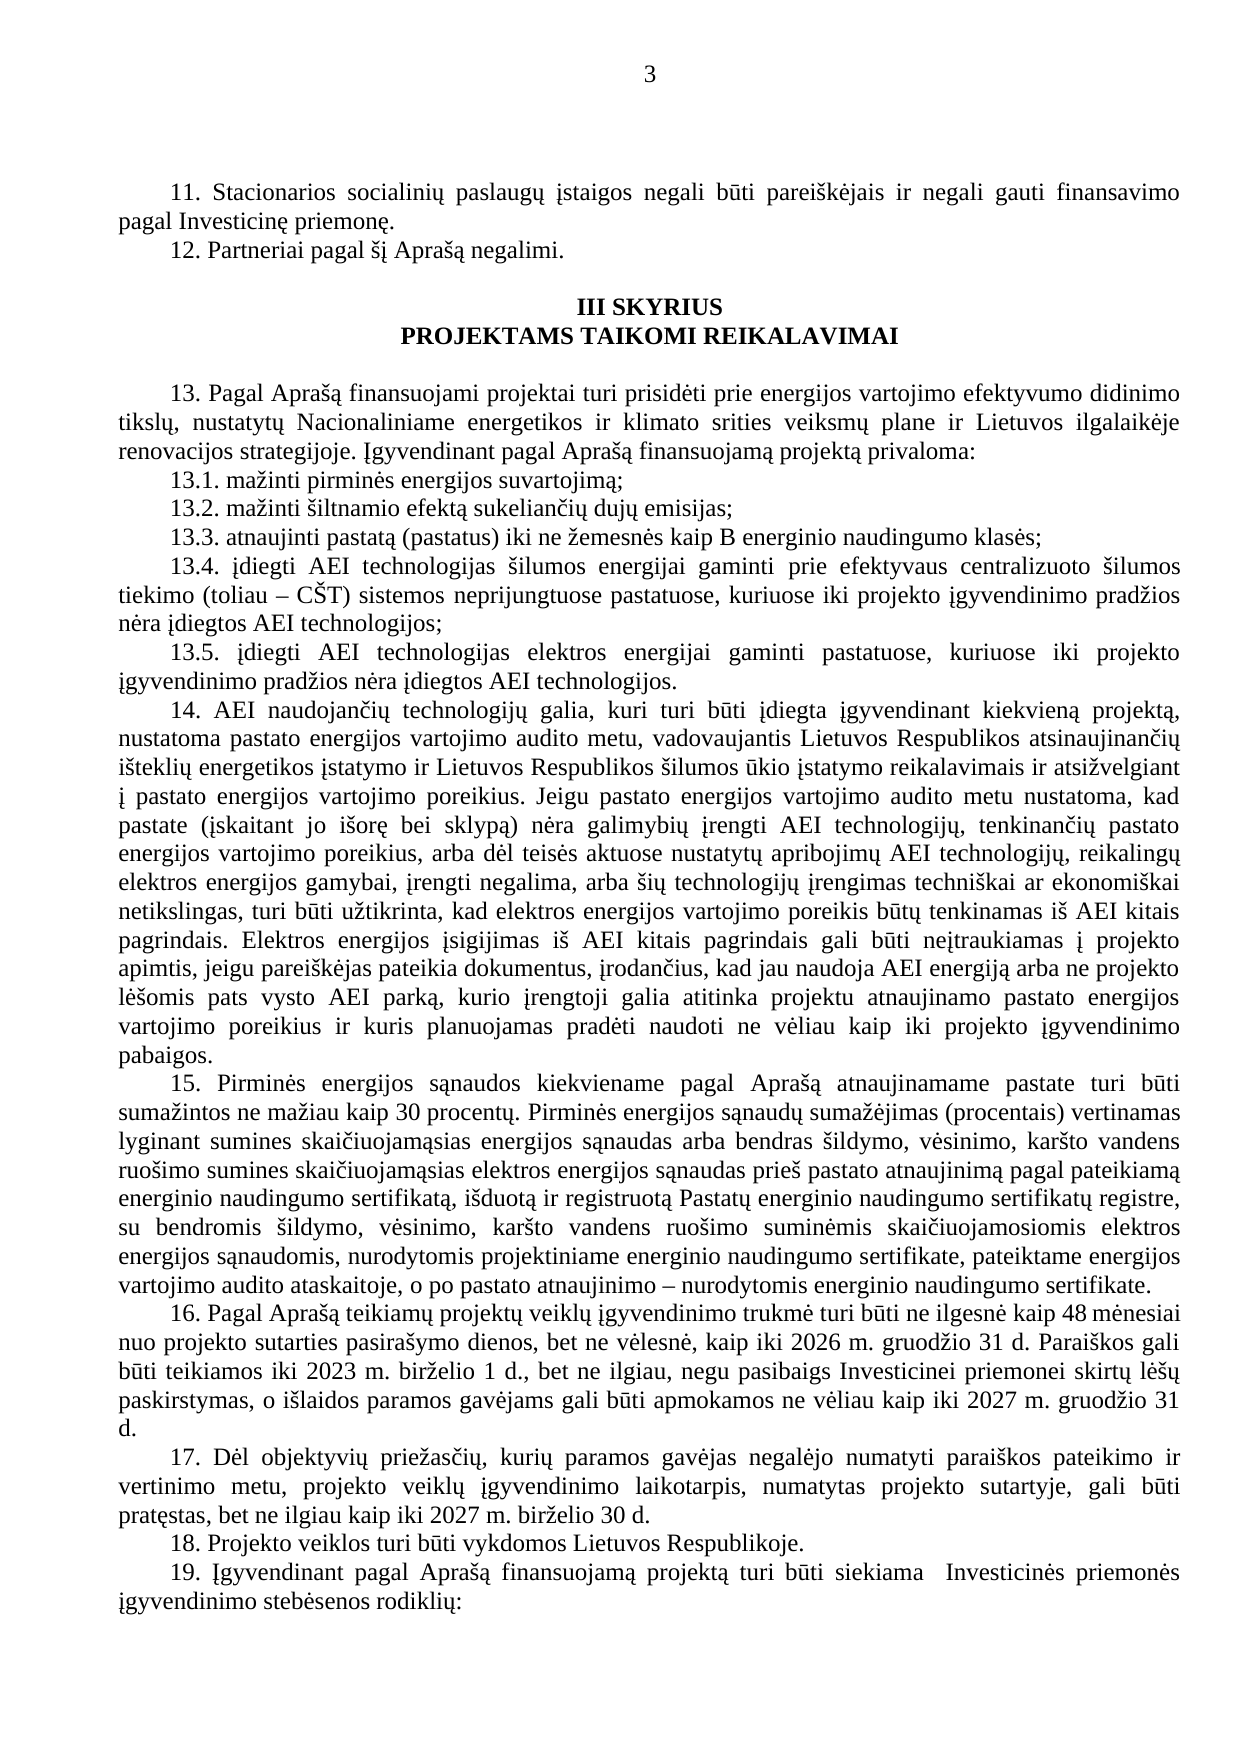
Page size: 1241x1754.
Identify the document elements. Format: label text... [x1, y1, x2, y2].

text 13.3. atnaujinti pastatą (pastatus) iki ne žemesnės kaip B energinio naudingumo klasės; [118, 522, 1181, 551]
text III SKYRIUS [118, 292, 1181, 321]
text 15. Pirminės energijos sąnaudos kiekviename pagal Aprašą atnaujinamame pastate turi būti sumažintos ne mažiau kaip 30 procentų. Pirminės energijos sąnaudų sumažėjimas (procentais) vertinamas lyginant sumines skaičiuojamąsias energijos sąnaudas arba bendras šildymo, vėsinimo, karšto vandens ruošimo sumines skaičiuojamąsias elektros energijos sąnaudas prieš pastato atnaujinimą pagal pateikiamą energinio naudingumo sertifikatą, išduotą ir registruotą Pastatų energinio naudingumo sertifikatų registre, su bendromis šildymo, vėsinimo, karšto vandens ruošimo suminėmis skaičiuojamosiomis elektros energijos sąnaudomis, nurodytomis projektiniame energinio naudingumo sertifikate, pateiktame energijos vartojimo audito ataskaitoje, o po pastato atnaujinimo – nurodytomis energinio naudingumo sertifikate. [118, 1068, 1181, 1298]
text 13. Pagal Aprašą finansuojami projektai turi prisidėti prie energijos vartojimo efektyvumo didinimo tikslų, nustatytų Nacionaliniame energetikos ir klimato srities veiksmų plane ir Lietuvos ilgalaikėje renovacijos strategijoje. Įgyvendinant pagal Aprašą finansuojamą projektą privaloma: [118, 378, 1181, 465]
text 13.2. mažinti šiltnamio efektą sukeliančių dujų emisijas; [118, 493, 1181, 522]
text PROJEKTAMS TAIKOMI REIKALAVIMAI [118, 321, 1181, 350]
text 16. Pagal Aprašą teikiamų projektų veiklų įgyvendinimo trukmė turi būti ne ilgesnė kaip 48 mėnesiai nuo projekto sutarties pasirašymo dienos, bet ne vėlesnė, kaip iki 2026 m. gruodžio 31 d. Paraiškos gali būti teikiamos iki 2023 m. birželio 1 d., bet ne ilgiau, negu pasibaigs Investicinei priemonei skirtų lėšų paskirstymas, o išlaidos paramos gavėjams gali būti apmokamos ne vėliau kaip iki 2027 m. gruodžio 31 d. [118, 1298, 1181, 1442]
text 14. AEI naudojančių technologijų galia, kuri turi būti įdiegta įgyvendinant kiekvieną projektą, nustatoma pastato energijos vartojimo audito metu, vadovaujantis Lietuvos Respublikos atsinaujinančių išteklių energetikos įstatymo ir Lietuvos Respublikos šilumos ūkio įstatymo reikalavimais ir atsižvelgiant į pastato energijos vartojimo poreikius. Jeigu pastato energijos vartojimo audito metu nustatoma, kad pastate (įskaitant jo išorę bei sklypą) nėra galimybių įrengti AEI technologijų, tenkinančių pastato energijos vartojimo poreikius, arba dėl teisės aktuose nustatytų apribojimų AEI technologijų, reikalingų elektros energijos gamybai, įrengti negalima, arba šių technologijų įrengimas techniškai ar ekonomiškai netikslingas, turi būti užtikrinta, kad elektros energijos vartojimo poreikis būtų tenkinamas iš AEI kitais pagrindais. Elektros energijos įsigijimas iš AEI kitais pagrindais gali būti neįtraukiamas į projekto apimtis, jeigu pareiškėjas pateikia dokumentus, įrodančius, kad jau naudoja AEI energiją arba ne projekto lėšomis pats vysto AEI parką, kurio įrengtoji galia atitinka projektu atnaujinamo pastato energijos vartojimo poreikius ir kuris planuojamas pradėti naudoti ne vėliau kaip iki projekto įgyvendinimo pabaigos. [118, 695, 1181, 1068]
text 17. Dėl objektyvių priežasčių, kurių paramos gavėjas negalėjo numatyti paraiškos pateikimo ir vertinimo metu, projekto veiklų įgyvendinimo laikotarpis, numatytas projekto sutartyje, gali būti pratęstas, bet ne ilgiau kaip iki 2027 m. birželio 30 d. [118, 1442, 1181, 1528]
text 13.1. mažinti pirminės energijos suvartojimą; [118, 465, 1181, 493]
text 19. Įgyvendinant pagal Aprašą finansuojamą projektą turi būti siekiama Investicinės priemonės įgyvendinimo stebėsenos rodiklių: [118, 1557, 1181, 1615]
text 13.4. įdiegti AEI technologijas šilumos energijai gaminti prie efektyvaus centralizuoto šilumos tiekimo (toliau – CŠT) sistemos neprijungtuose pastatuose, kuriuose iki projekto įgyvendinimo pradžios nėra įdiegtos AEI technologijos; [118, 551, 1181, 637]
text 18. Projekto veiklos turi būti vykdomos Lietuvos Respublikoje. [118, 1528, 1181, 1557]
text 13.5. įdiegti AEI technologijas elektros energijai gaminti pastatuose, kuriuose iki projekto įgyvendinimo pradžios nėra įdiegtos AEI technologijos. [118, 637, 1181, 695]
text 11. Stacionarios socialinių paslaugų įstaigos negali būti pareiškėjais ir negali gauti finansavimo pagal Investicinę priemonę. [118, 177, 1181, 235]
text 12. Partneriai pagal šį Aprašą negalimi. [118, 235, 1181, 263]
